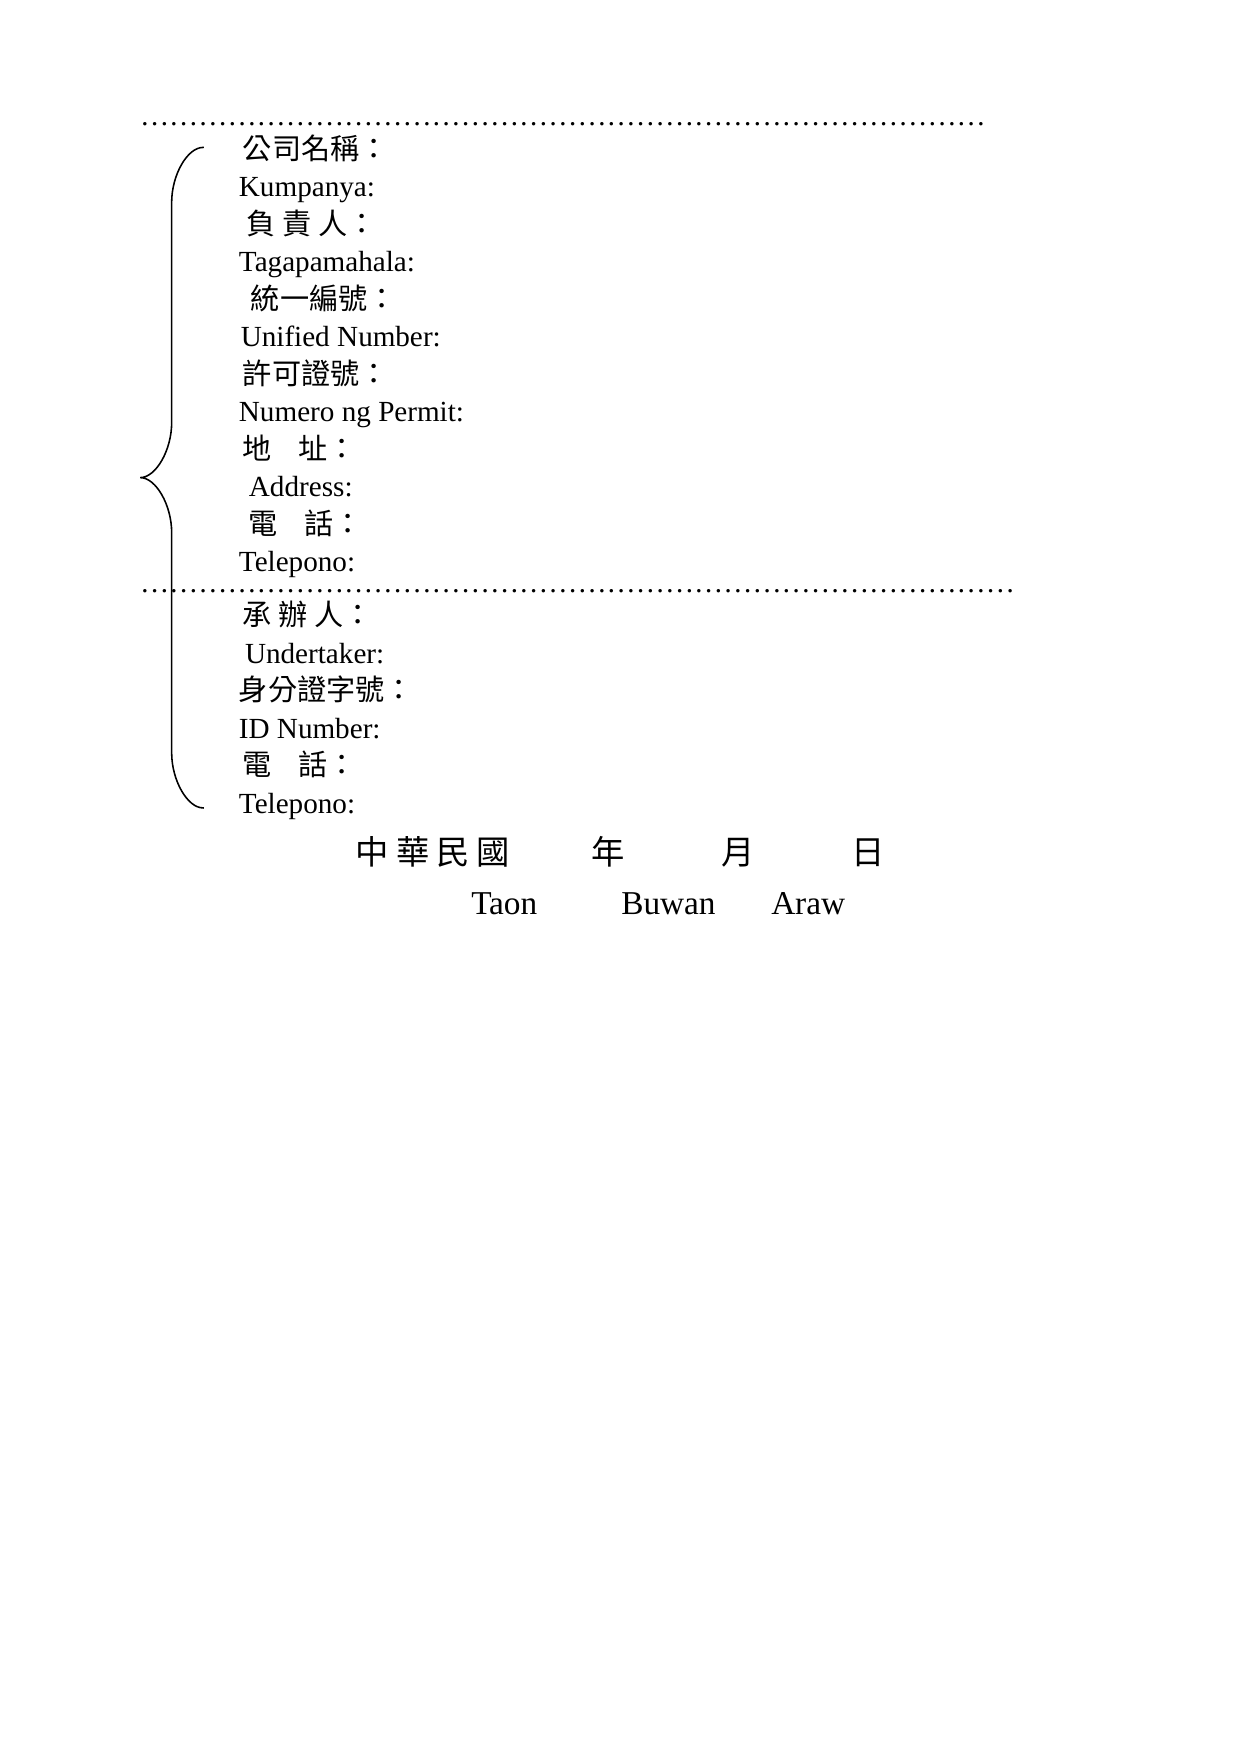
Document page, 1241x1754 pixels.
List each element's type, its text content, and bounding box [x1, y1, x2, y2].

text Kumpanya: [193, 167, 1152, 204]
text 公司名稱： [243, 129, 1152, 167]
text ……………………………………………………………………………… [89, 579, 170, 596]
text Address: [249, 467, 1152, 504]
text Telepono: [173, 542, 1152, 579]
text Telepono: [191, 783, 1152, 821]
text 許可證號： [243, 354, 1152, 392]
text Undertaker: [245, 633, 1152, 671]
text …………………………………………………………………………… [89, 112, 1152, 129]
text Numero ng Permit: [173, 392, 1152, 429]
text 承 辦 人： [243, 596, 1152, 633]
text Unified Number: [241, 317, 1152, 354]
text 地 址： [243, 429, 1152, 467]
text Tagapamahala: [239, 242, 1152, 279]
text ……………………………………………………………………………… [173, 579, 1152, 596]
text 電 話： [243, 746, 1152, 783]
text 身分證字號： [239, 671, 1152, 708]
text 中華民國 年 月 日 [89, 839, 1152, 871]
text 統一編號： [251, 279, 1152, 317]
text [164, 708, 170, 746]
text 電 話： [249, 504, 1152, 542]
text Taon Buwan Araw [89, 889, 1152, 921]
text ID Number: [173, 708, 1152, 746]
text 負 責 人： [247, 204, 1152, 242]
